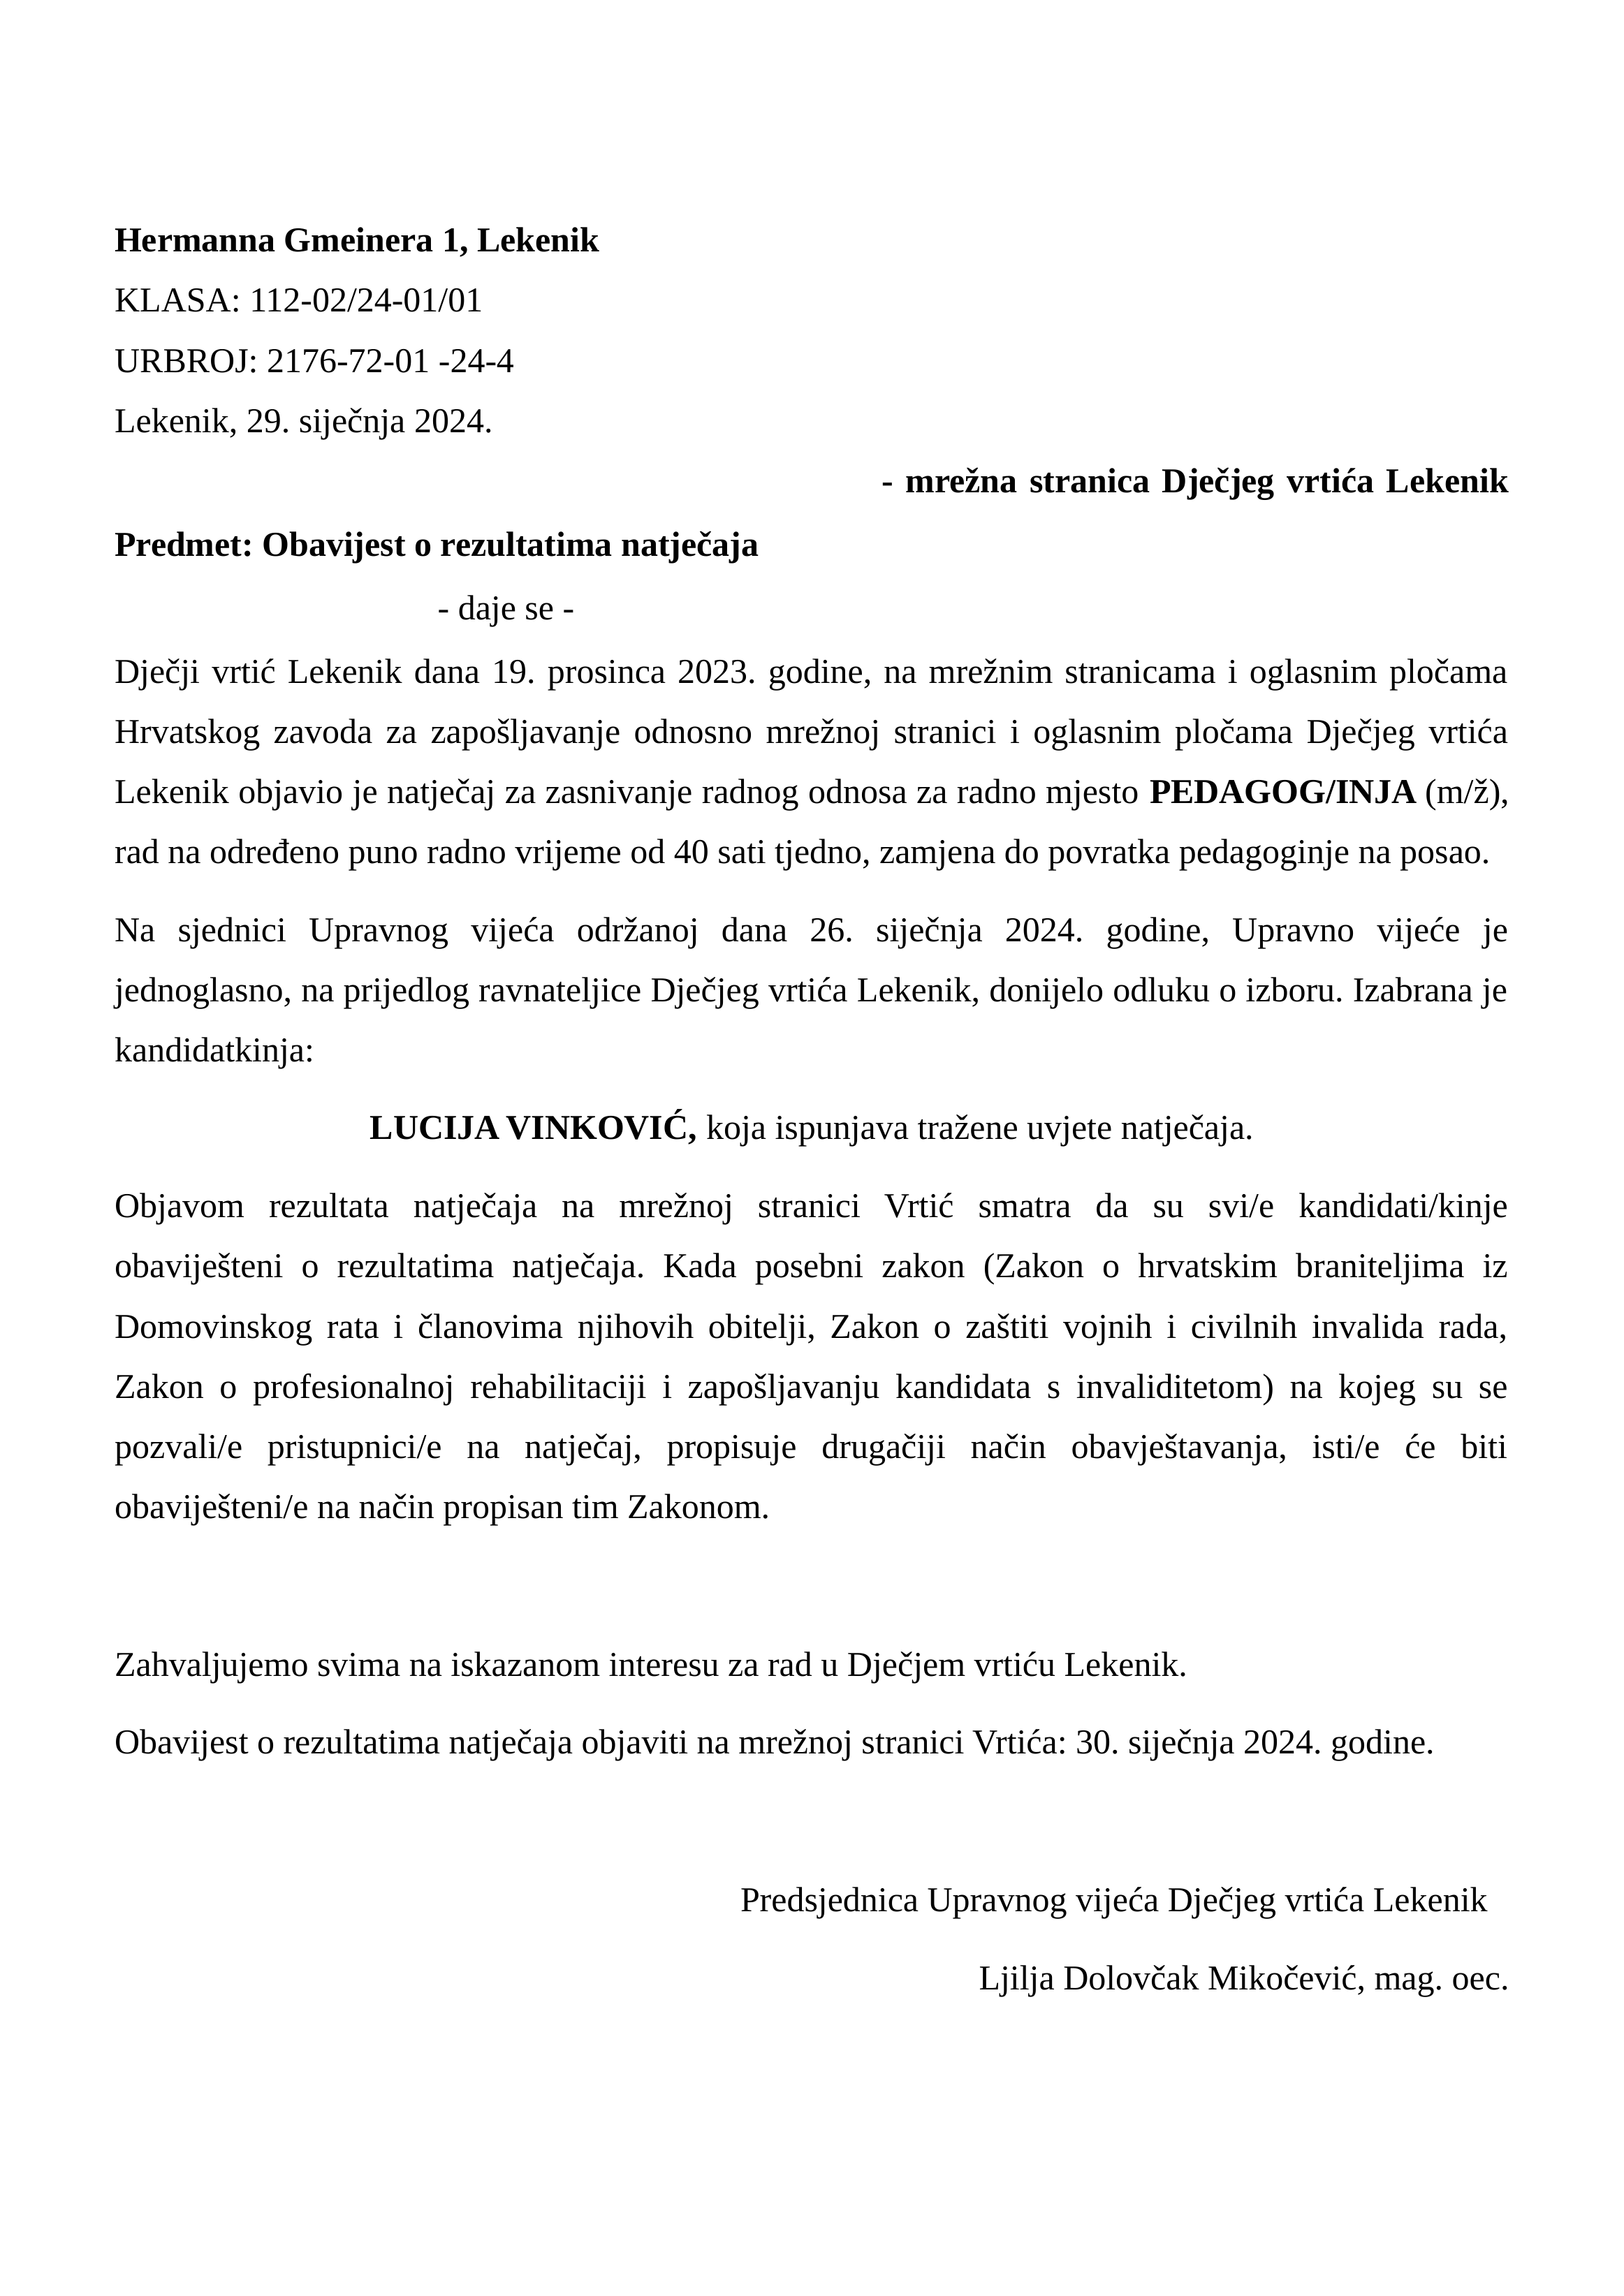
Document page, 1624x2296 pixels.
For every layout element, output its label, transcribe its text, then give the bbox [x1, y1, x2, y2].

text Dječji vrtić Lekenik dana 19. prosinca 2023. godine, na mrežnim stranicama i oglasnim pločama Hrvatskog zavoda za zapošljavanje odnosno mrežnoj stranici i oglasnim pločama Dječjeg vrtića Lekenik objavio je natječaj za zasnivanje radnog odnosa za radno mjesto PEDAGOG/INJA (m/ž), rad na određeno puno radno vrijeme od 40 sati tjedno, zamjena do povratka pedagoginje na posao. [115, 650, 1509, 871]
text - mrežna stranica Dječjeg vrtića Lekenik Predmet: Obavijest o rezultatima natječaja [115, 460, 1509, 564]
text Na sjednici Upravnog vijeća održanoj dana 26. siječnja 2024. godine, Upravno vijeće je jednoglasno, na prijedlog ravnateljice Dječjeg vrtića Lekenik, donijelo odluku o izboru. Izabrana je kandidatkinja: [115, 908, 1509, 1069]
text - daje se - [437, 587, 1509, 627]
text Objavom rezultata natječaja na mrežnoj stranici Vrtić smatra da su svi/e kandidati/kinje obaviješteni o rezultatima natječaja. Kada posebni zakon (Zakon o hrvatskim braniteljima iz Domovinskog rata i članovima njihovih obitelji, Zakon o zaštiti vojnih i civilnih invalida rada, Zakon o profesionalnoj rehabilitaciji i zapošljavanju kandidata s invaliditetom) na kojeg su se pozvali/e pristupnici/e na natječaj, propisuje drugačiji način obavještavanja, isti/e će biti obaviješteni/e na način propisan tim Zakonom. [115, 1185, 1509, 1526]
text Ljilja Dolovčak Mikočević, mag. oec. [115, 1957, 1509, 1997]
text Zahvaljujemo svima na iskazanom interesu za rad u Dječjem vrtiću Lekenik. [115, 1644, 1509, 1684]
text Lekenik, 29. siječnja 2024. [115, 400, 1509, 440]
text Hermanna Gmeinera 1, Lekenik [115, 219, 1509, 259]
text Obavijest o rezultatima natječaja objaviti na mrežnoj stranici Vrtića: 30. siječnja 2024. godine. [115, 1721, 1509, 1762]
text Predsjednica Upravnog vijeća Dječjeg vrtića Lekenik [740, 1879, 1509, 1919]
text LUCIJA VINKOVIĆ, koja ispunjava tražene uvjete natječaja. [115, 1107, 1509, 1147]
text KLASA: 112-02/24-01/01 [115, 279, 1509, 320]
text URBROJ: 2176-72-01 -24-4 [115, 339, 1509, 380]
